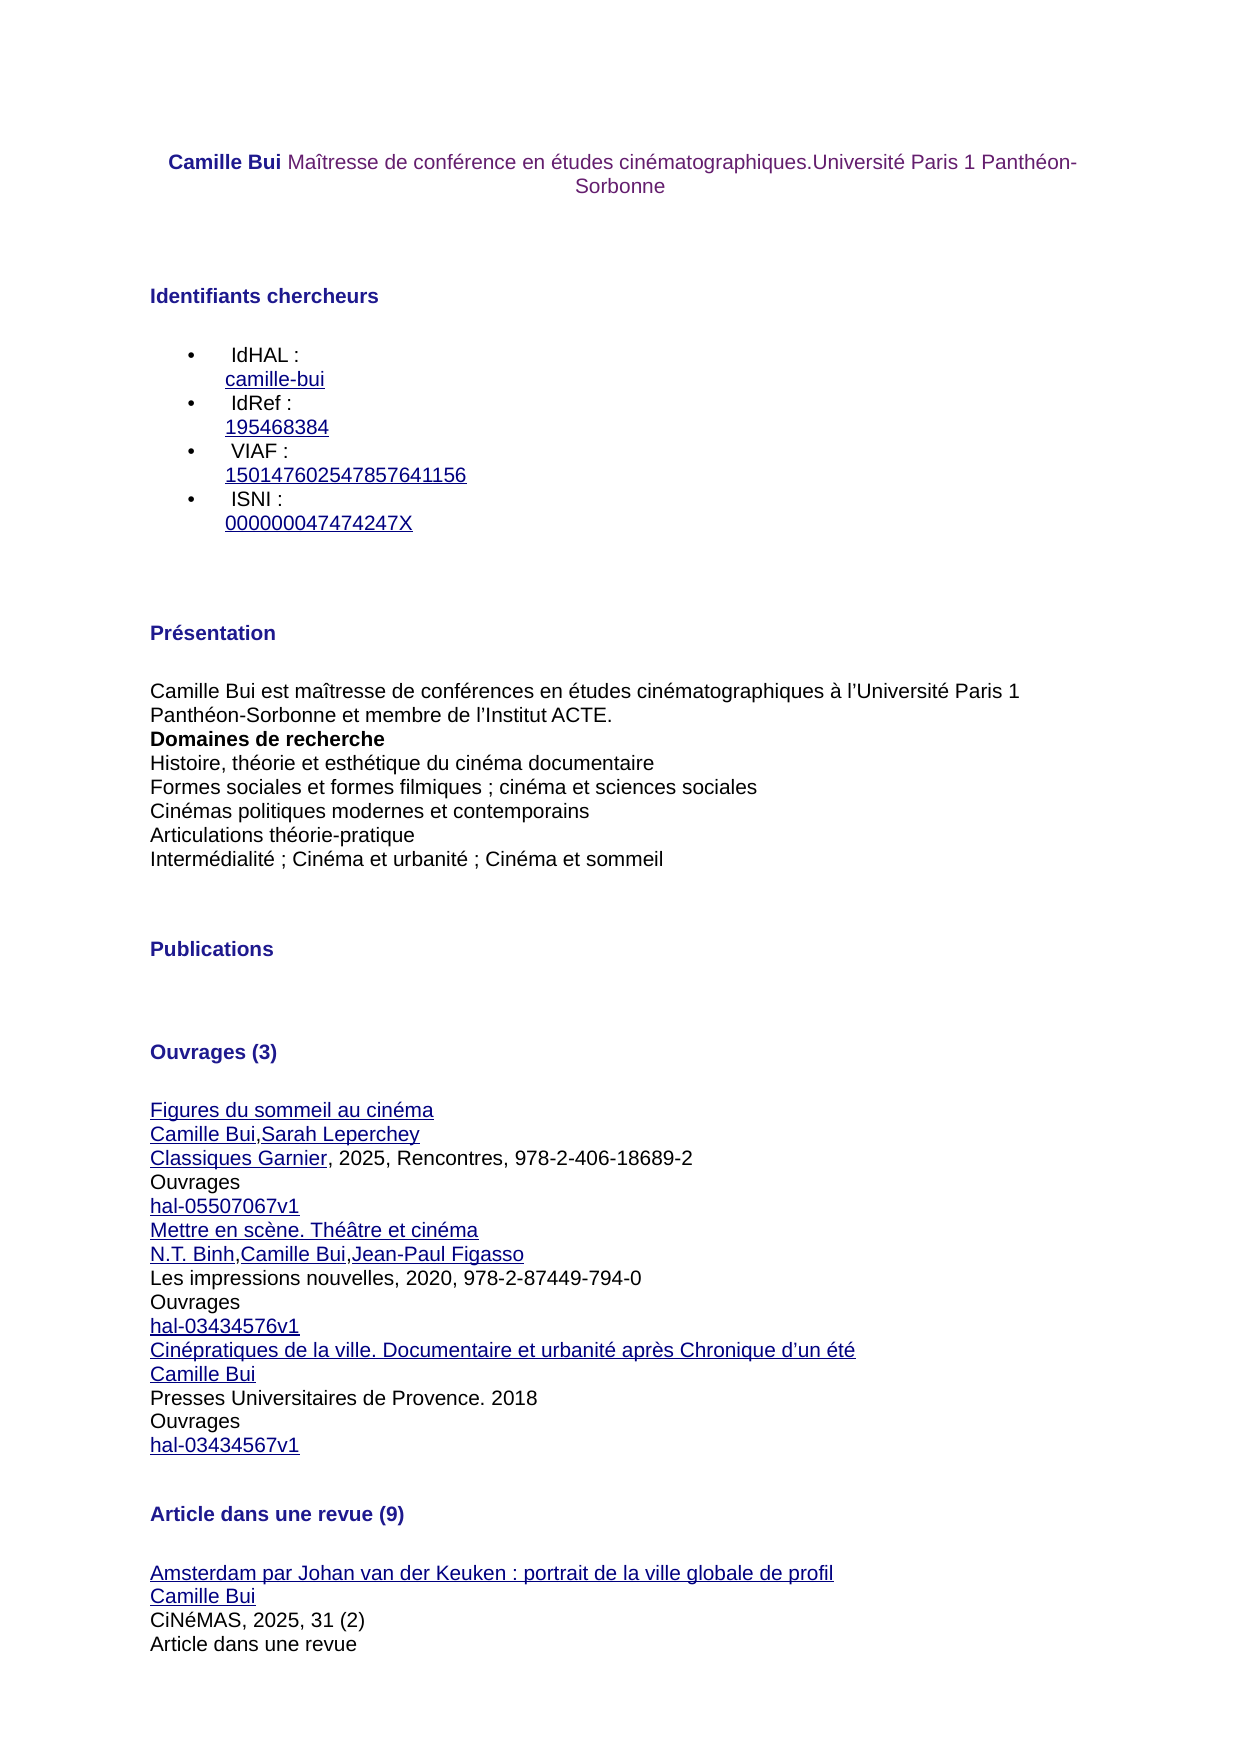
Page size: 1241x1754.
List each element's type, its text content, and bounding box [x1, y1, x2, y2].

text Histoire, théorie et esthétique du cinéma documentaire [150, 751, 1090, 775]
subtitle Présentation [150, 621, 1090, 645]
subtitle Identifiants chercheurs [150, 284, 1090, 308]
table_header Figures du sommeil au cinéma Camille Bui,Sarah Leperchey Classiques Garnier, 2025, Rencontres, 978-2-406-18689-2 Ouvrages hal-05507067v1 [150, 1098, 1090, 1218]
table_cell Cinépratiques de la ville. Documentaire et urbanité après Chronique d’un été Camille Bui Presses Universitaires de Provence. 2018 Ouvrages hal-03434567v1 [150, 1338, 1090, 1457]
list IdHAL : [187, 343, 1090, 367]
text Articulations théorie-pratique [150, 823, 1090, 847]
subtitle Ouvrages (3) [150, 1039, 1090, 1063]
subtitle Publications [150, 936, 1090, 960]
subtitle Article dans une revue (9) [150, 1502, 1090, 1526]
text Cinémas politiques modernes et contemporains [150, 799, 1090, 823]
list 150147602547857641156 [187, 462, 1090, 486]
text Domaines de recherche [150, 727, 1090, 751]
list VIAF : [187, 438, 1090, 462]
list 195468384 [187, 414, 1090, 438]
list IdRef : [187, 391, 1090, 414]
text Formes sociales et formes filmiques ; cinéma et sciences sociales [150, 775, 1090, 799]
table_cell Mettre en scène. Théâtre et cinéma N.T. Binh,Camille Bui,Jean-Paul Figasso Les impressions nouvelles, 2020, 978-2-87449-794-0 Ouvrages hal-03434576v1 [150, 1218, 1090, 1337]
list ISNI : [187, 486, 1090, 510]
text Intermédialité ; Cinéma et urbanité ; Cinéma et sommeil [150, 847, 1090, 871]
subtitle Camille Bui Maîtresse de conférence en études cinématographiques.Université Paris 1 Panthéon-Sorbonne [150, 150, 1090, 198]
list camille-bui [187, 367, 1090, 391]
text Camille Bui est maîtresse de conférences en études cinématographiques à l’Université Paris 1 Panthéon-Sorbonne et membre de l’Institut ACTE. [150, 679, 1090, 727]
table_header Amsterdam par Johan van der Keuken : portrait de la ville globale de profil Camille Bui CiNéMAS, 2025, 31 (2) Article dans une revue [150, 1560, 1090, 1656]
list 000000047474247X [187, 510, 1090, 534]
